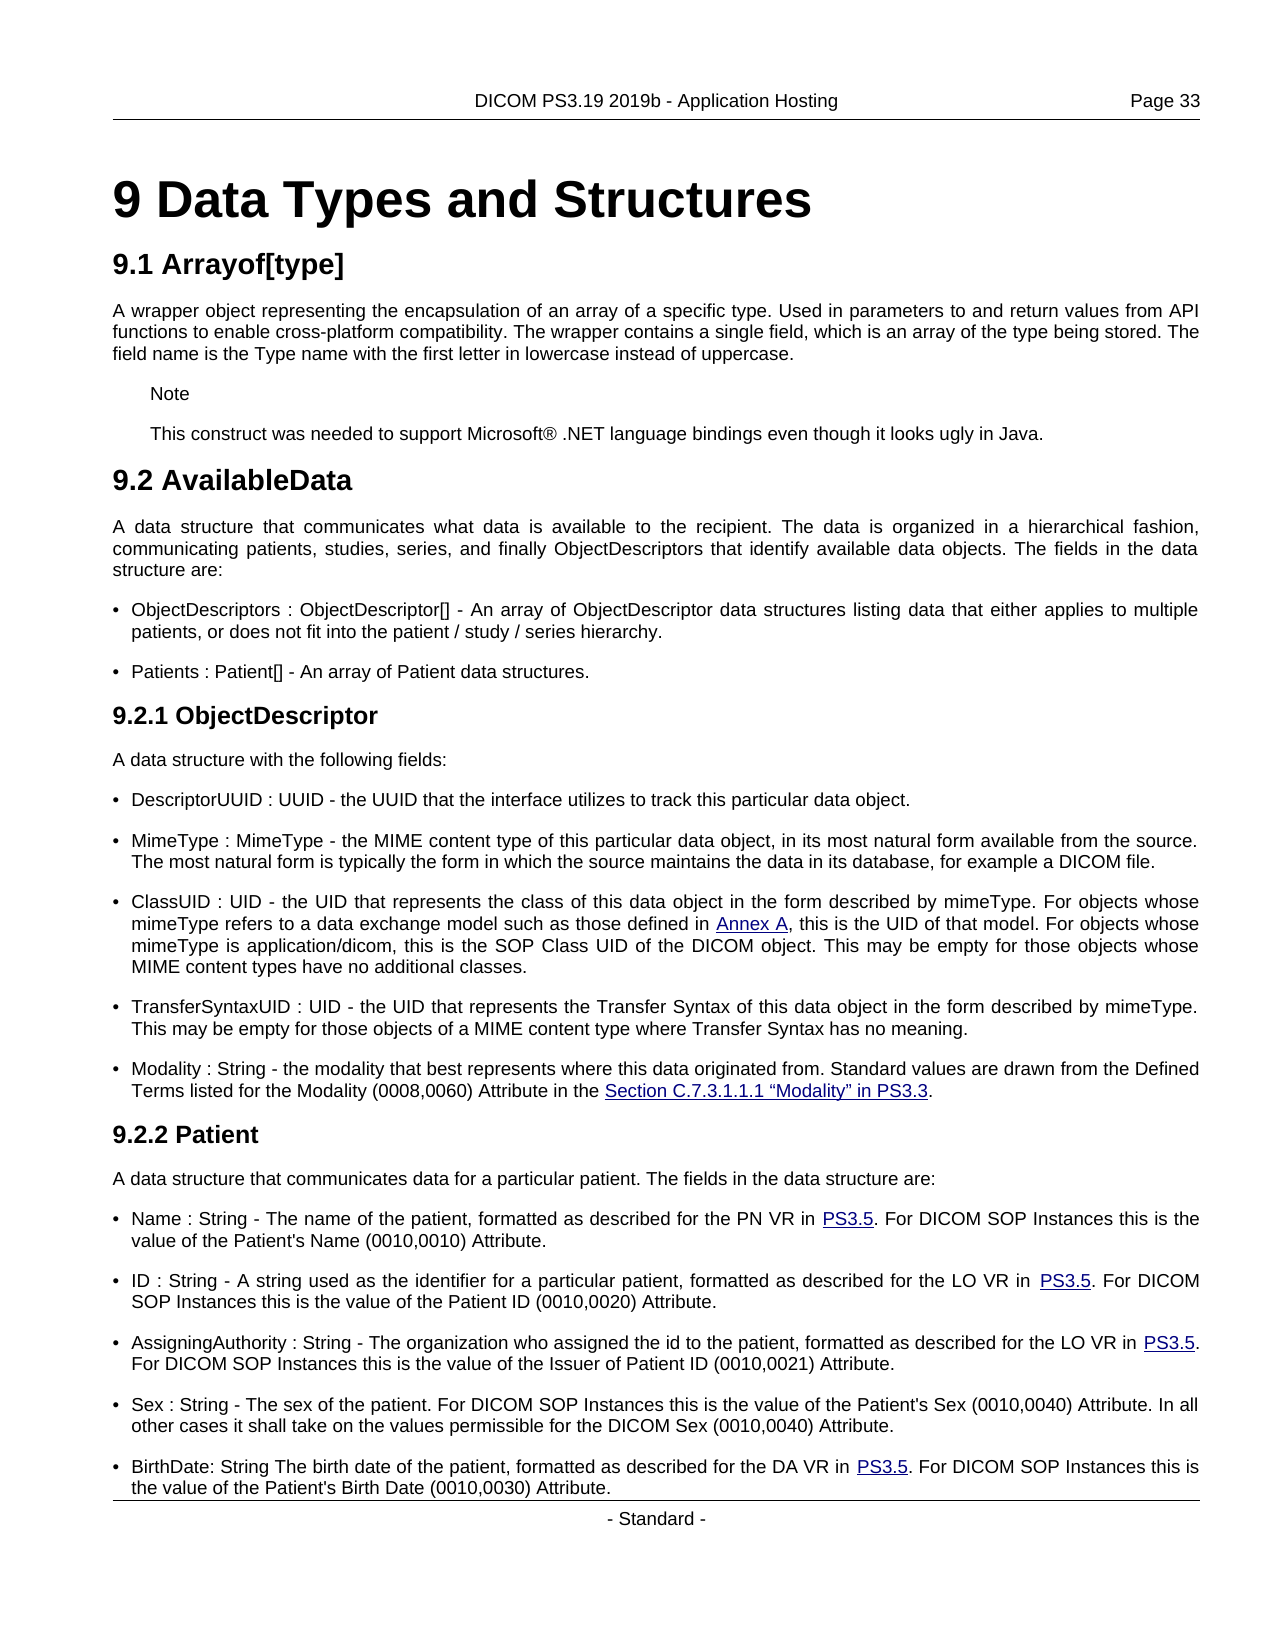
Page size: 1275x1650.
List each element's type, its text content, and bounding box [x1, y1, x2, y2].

text • Patients : Patient[] - An array of Patient data structures. [112, 661, 1200, 683]
text Note [150, 383, 1162, 404]
text 9.2.1 ObjectDescriptor [112, 701, 1200, 730]
text This construct was needed to support Microsoft® .NET language bindings even though it looks ugly in Java. [150, 423, 1162, 445]
text • ObjectDescriptors : ObjectDescriptor[] - An array of ObjectDescriptor data structures listing data that either applies to multiple patients, or does not fit into the patient / study / series hierarchy. [112, 599, 1200, 642]
text • DescriptorUUID : UUID - the UUID that the interface utilizes to track this particular data object. [112, 789, 1200, 811]
text • AssigningAuthority : String - The organization who assigned the id to the patient, formatted as described for the LO VR in PS3.5. For DICOM SOP Instances this is the value of the Issuer of Patient ID (0010,0021) Attribute. [112, 1332, 1200, 1375]
text A data structure that communicates data for a particular patient. The fields in the data structure are: [112, 1168, 1200, 1189]
text • Modality : String - the modality that best represents where this data originated from. Standard values are drawn from the Defined Terms listed for the Modality (0008,0060) Attribute in the Section C.7.3.1.1.1 “Modality” in PS3.3. [112, 1058, 1200, 1101]
text • MimeType : MimeType - the MIME content type of this particular data object, in its most natural form available from the source. The most natural form is typically the form in which the source maintains the data in its database, for example a DICOM file. [112, 829, 1200, 873]
text A wrapper object representing the encapsulation of an array of a specific type. Used in parameters to and return values from API functions to enable cross-platform compatibility. The wrapper contains a single field, which is an array of the type being stored. The field name is the Type name with the first letter in lowercase instead of uppercase. [112, 299, 1200, 364]
text • BirthDate: String The birth date of the patient, formatted as described for the DA VR in PS3.5. For DICOM SOP Instances this is the value of the Patient's Birth Date (0010,0030) Attribute. [112, 1455, 1200, 1498]
text 9.1 Arrayof[type] [112, 247, 1200, 281]
text A data structure that communicates what data is available to the recipient. The data is organized in a hierarchical fashion, communicating patients, studies, series, and finally ObjectDescriptors that identify available data objects. The fields in the data structure are: [112, 516, 1200, 580]
text • ID : String - A string used as the identifier for a particular patient, formatted as described for the LO VR in PS3.5. For DICOM SOP Instances this is the value of the Patient ID (0010,0020) Attribute. [112, 1270, 1200, 1313]
text 9.2 AvailableData [112, 463, 1200, 497]
text • Sex : String - The sex of the patient. For DICOM SOP Instances this is the value of the Patient's Sex (0010,0040) Attribute. In all other cases it shall take on the values permissible for the DICOM Sex (0010,0040) Attribute. [112, 1393, 1200, 1437]
text 9 Data Types and Structures [112, 169, 1200, 228]
text A data structure with the following fields: [112, 749, 1200, 770]
text • TransferSyntaxUID : UID - the UID that represents the Transfer Syntax of this data object in the form described by mimeType. This may be empty for those objects of a MIME content type where Transfer Syntax has no meaning. [112, 996, 1200, 1039]
text • Name : String - The name of the patient, formatted as described for the PN VR in PS3.5. For DICOM SOP Instances this is the value of the Patient's Name (0010,0010) Attribute. [112, 1208, 1200, 1251]
text 9.2.2 Patient [112, 1120, 1200, 1149]
text • ClassUID : UID - the UID that represents the class of this data object in the form described by mimeType. For objects whose mimeType refers to a data exchange model such as those defined in Annex A, this is the UID of that model. For objects whose mimeType is application/dicom, this is the SOP Class UID of the DICOM object. This may be empty for those objects whose MIME content types have no additional classes. [112, 891, 1200, 978]
